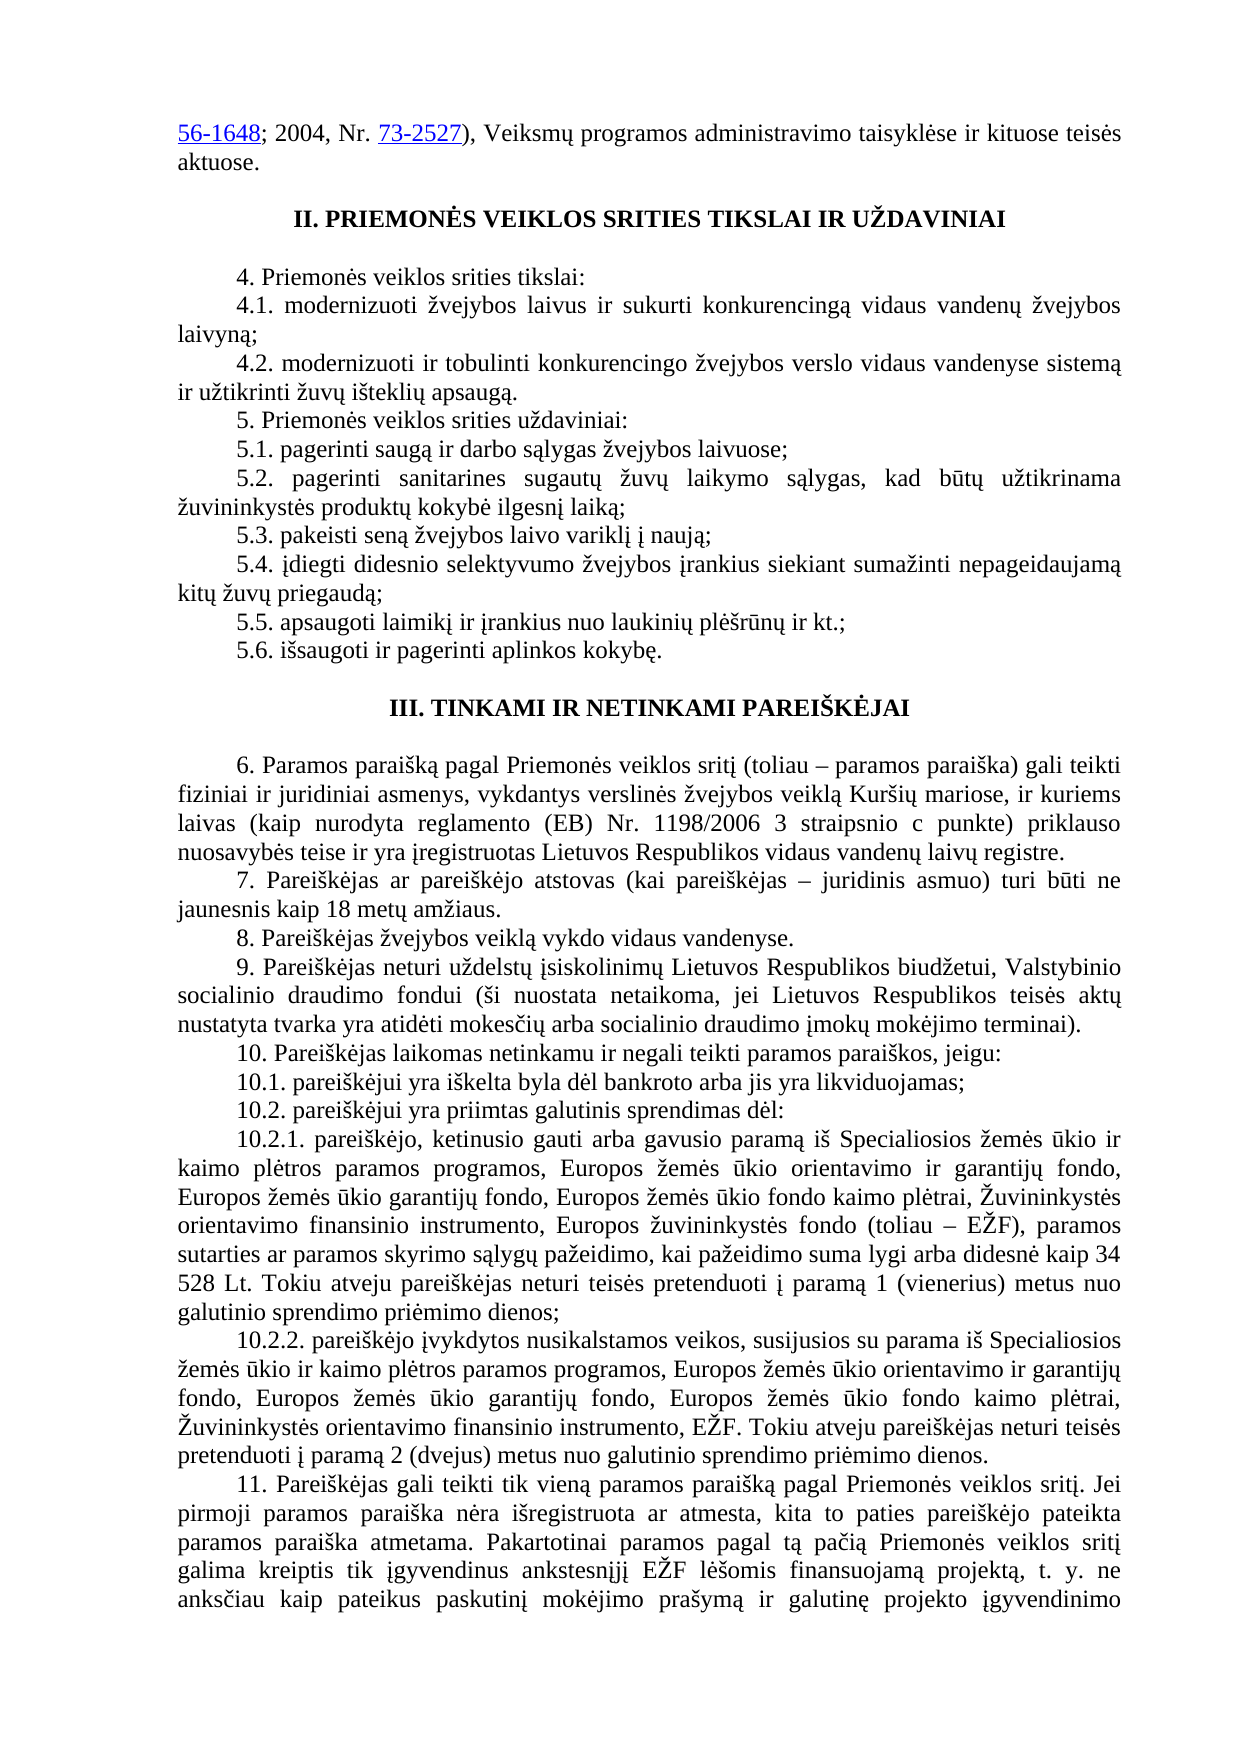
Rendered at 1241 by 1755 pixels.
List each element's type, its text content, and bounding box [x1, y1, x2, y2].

text 5.6. išsaugoti ir pagerinti aplinkos kokybę. [177, 636, 1122, 664]
text 10. Pareiškėjas laikomas netinkamu ir negali teikti paramos paraiškos, jeigu: [177, 1038, 1122, 1067]
text 7. Pareiškėjas ar pareiškėjo atstovas (kai pareiškėjas – juridinis asmuo) turi būti ne jaunesnis kaip 18 metų amžiaus. [177, 866, 1122, 923]
text 5. Priemonės veiklos srities uždaviniai: [177, 406, 1122, 434]
text 8. Pareiškėjas žvejybos veiklą vykdo vidaus vandenyse. [177, 923, 1122, 952]
text 56-1648; 2004, Nr. 73-2527), Veiksmų programos administravimo taisyklėse ir kituose teisės aktuose. [177, 118, 1122, 176]
text 5.4. įdiegti didesnio selektyvumo žvejybos įrankius siekiant sumažinti nepageidaujamą kitų žuvų priegaudą; [177, 549, 1122, 607]
text III. TINKAMI IR NETINKAMI PAREIŠKĖJAI [177, 693, 1122, 722]
text 10.1. pareiškėjui yra iškelta byla dėl bankroto arba jis yra likviduojamas; [177, 1067, 1122, 1096]
text 5.5. apsaugoti laimikį ir įrankius nuo laukinių plėšrūnų ir kt.; [177, 607, 1122, 636]
text 4.1. modernizuoti žvejybos laivus ir sukurti konkurencingą vidaus vandenų žvejybos laivyną; [177, 291, 1122, 348]
text 6. Paramos paraišką pagal Priemonės veiklos sritį (toliau – paramos paraiška) gali teikti fiziniai ir juridiniai asmenys, vykdantys verslinės žvejybos veiklą Kuršių mariose, ir kuriems laivas (kaip nurodyta reglamento (EB) Nr. 1198/2006 3 straipsnio c punkte) priklauso nuosavybės teise ir yra įregistruotas Lietuvos Respublikos vidaus vandenų laivų registre. [177, 751, 1122, 866]
text 9. Pareiškėjas neturi uždelstų įsiskolinimų Lietuvos Respublikos biudžetui, Valstybinio socialinio draudimo fondui (ši nuostata netaikoma, jei Lietuvos Respublikos teisės aktų nustatyta tvarka yra atidėti mokesčių arba socialinio draudimo įmokų mokėjimo terminai). [177, 952, 1122, 1038]
text 11. Pareiškėjas gali teikti tik vieną paramos paraišką pagal Priemonės veiklos sritį. Jei pirmoji paramos paraiška nėra išregistruota ar atmesta, kita to paties pareiškėjo pateikta paramos paraiška atmetama. Pakartotinai paramos pagal tą pačią Priemonės veiklos sritį galima kreiptis tik įgyvendinus ankstesnįjį EŽF lėšomis finansuojamą projektą, t. y. ne anksčiau kaip pateikus paskutinį mokėjimo prašymą ir galutinę projekto įgyvendinimo [177, 1469, 1122, 1613]
text 5.3. pakeisti seną žvejybos laivo variklį į naują; [177, 521, 1122, 549]
text 4. Priemonės veiklos srities tikslai: [177, 262, 1122, 291]
text 4.2. modernizuoti ir tobulinti konkurencingo žvejybos verslo vidaus vandenyse sistemą ir užtikrinti žuvų išteklių apsaugą. [177, 348, 1122, 406]
text 10.2.1. pareiškėjo, ketinusio gauti arba gavusio paramą iš Specialiosios žemės ūkio ir kaimo plėtros paramos programos, Europos žemės ūkio orientavimo ir garantijų fondo, Europos žemės ūkio garantijų fondo, Europos žemės ūkio fondo kaimo plėtrai, Žuvininkystės orientavimo finansinio instrumento, Europos žuvininkystės fondo (toliau – EŽF), paramos sutarties ar paramos skyrimo sąlygų pažeidimo, kai pažeidimo suma lygi arba didesnė kaip 34 528 Lt. Tokiu atveju pareiškėjas neturi teisės pretenduoti į paramą 1 (vienerius) metus nuo galutinio sprendimo priėmimo dienos; [177, 1124, 1122, 1326]
text 5.1. pagerinti saugą ir darbo sąlygas žvejybos laivuose; [177, 434, 1122, 463]
text 5.2. pagerinti sanitarines sugautų žuvų laikymo sąlygas, kad būtų užtikrinama žuvininkystės produktų kokybė ilgesnį laiką; [177, 463, 1122, 521]
text 10.2. pareiškėjui yra priimtas galutinis sprendimas dėl: [177, 1096, 1122, 1124]
text II. PRIEMONĖS VEIKLOS SRITIES TIKSLAi ir uždaviniai [177, 204, 1122, 233]
text 10.2.2. pareiškėjo įvykdytos nusikalstamos veikos, susijusios su parama iš Specialiosios žemės ūkio ir kaimo plėtros paramos programos, Europos žemės ūkio orientavimo ir garantijų fondo, Europos žemės ūkio garantijų fondo, Europos žemės ūkio fondo kaimo plėtrai, Žuvininkystės orientavimo finansinio instrumento, EŽF. Tokiu atveju pareiškėjas neturi teisės pretenduoti į paramą 2 (dvejus) metus nuo galutinio sprendimo priėmimo dienos. [177, 1326, 1122, 1469]
